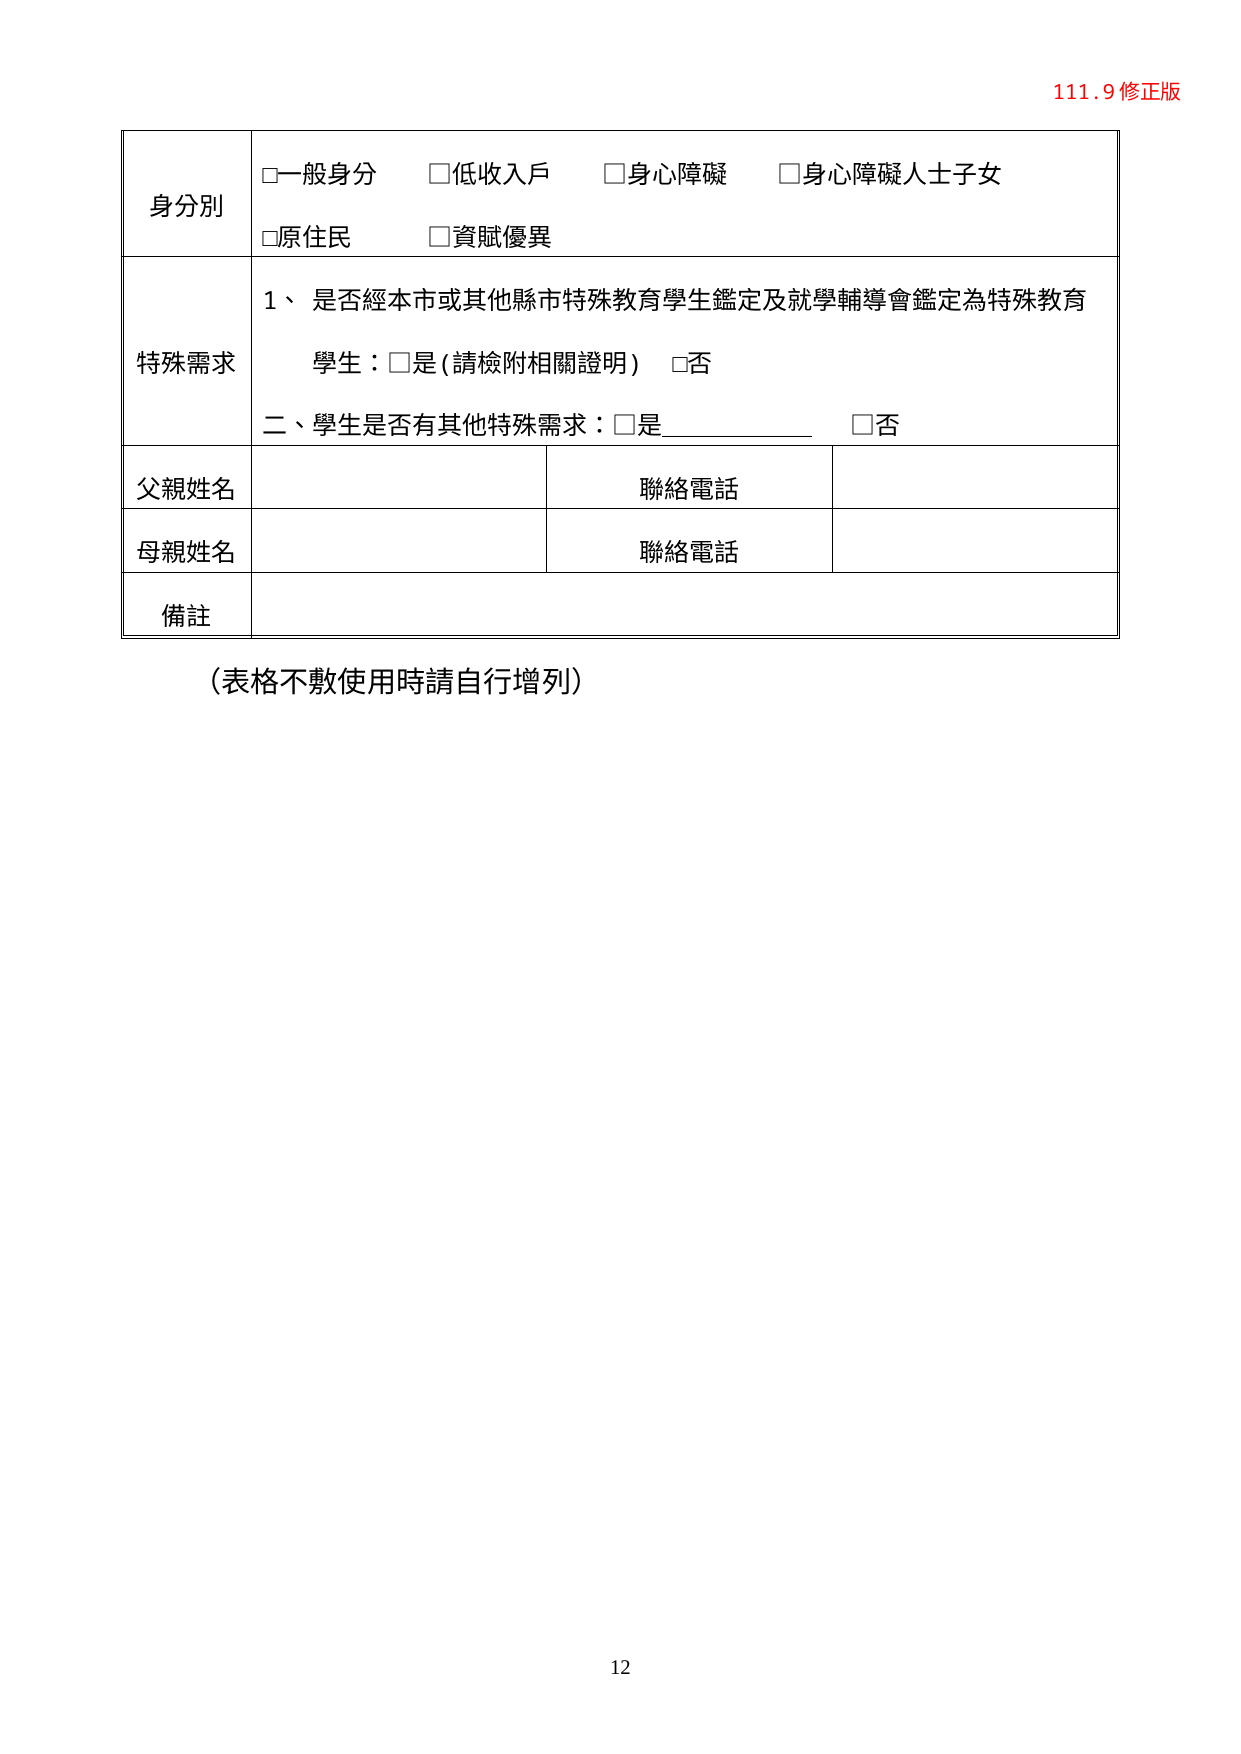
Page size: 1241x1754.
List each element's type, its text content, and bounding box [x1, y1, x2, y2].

table_cell 父親姓名 [124, 446, 251, 508]
table_cell [833, 509, 1117, 572]
text （表格不敷使用時請自行增列） [192, 638, 1181, 701]
table_cell 聯絡電話 [547, 509, 832, 572]
table_cell 身分別 [124, 131, 251, 256]
table_cell 聯絡電話 [547, 446, 832, 508]
table_cell [833, 446, 1117, 508]
table_cell [252, 446, 546, 508]
table_cell [252, 509, 546, 572]
table_cell 母親姓名 [124, 509, 251, 572]
table_cell 備註 [124, 573, 251, 635]
table_cell □一般身分 □低收入戶 □身心障礙 □身心障礙人士子女 □原住民 □資賦優異 [252, 131, 1117, 256]
table_cell [252, 573, 1117, 635]
table_cell 特殊需求 [124, 257, 251, 445]
table_cell 是否經本市或其他縣市特殊教育學生鑑定及就學輔導會鑑定為特殊教育 學生：□是(請檢附相關證明) □否 二、學生是否有其他特殊需求：□是＿＿＿＿＿＿ □否 [252, 257, 1117, 445]
